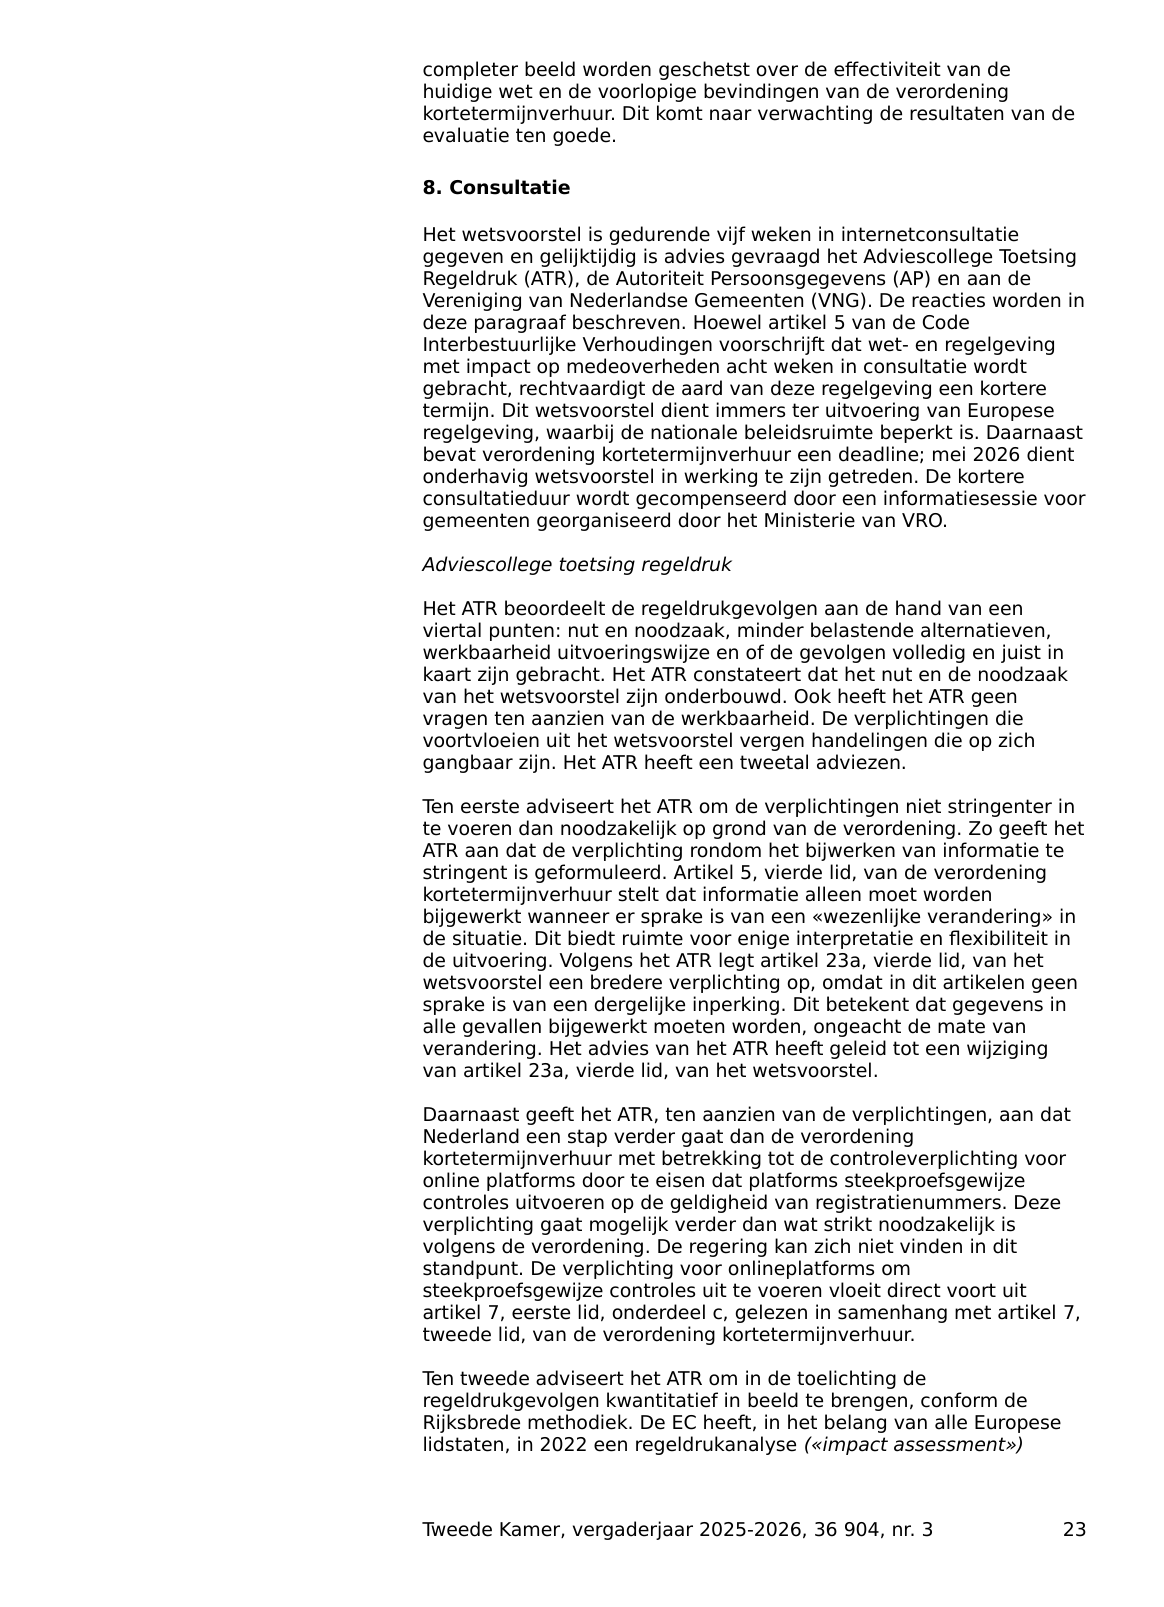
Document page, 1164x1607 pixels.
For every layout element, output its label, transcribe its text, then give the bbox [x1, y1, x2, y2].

subtitle 8. Consultatie [422, 177, 1087, 199]
text Ten tweede adviseert het ATR om in de toelichting de regeldrukgevolgen kwantitatief in beeld te brengen, conform de Rijksbrede methodiek. De EC heeft, in het belang van alle Europese lidstaten, in 2022 een regeldrukanalyse («impact assessment») [422, 1368, 1087, 1456]
text Het ATR beoordeelt de regeldrukgevolgen aan de hand van een viertal punten: nut en noodzaak, minder belastende alternatieven, werkbaarheid uitvoeringswijze en of de gevolgen volledig en juist in kaart zijn gebracht. Het ATR constateert dat het nut en de noodzaak van het wetsvoorstel zijn onderbouwd. Ook heeft het ATR geen vragen ten aanzien van de werkbaarheid. De verplichtingen die voortvloeien uit het wetsvoorstel vergen handelingen die op zich gangbaar zijn. Het ATR heeft een tweetal adviezen. [422, 598, 1087, 774]
text Het wetsvoorstel is gedurende vijf weken in internetconsultatie gegeven en gelijktijdig is advies gevraagd het Adviescollege Toetsing Regeldruk (ATR), de Autoriteit Persoonsgegevens (AP) en aan de Vereniging van Nederlandse Gemeenten (VNG). De reacties worden in deze paragraaf beschreven. Hoewel artikel 5 van de Code Interbestuurlijke Verhoudingen voorschrijft dat wet- en regelgeving met impact op medeoverheden acht weken in consultatie wordt gebracht, rechtvaardigt de aard van deze regelgeving een kortere termijn. Dit wetsvoorstel dient immers ter uitvoering van Europese regelgeving, waarbij de nationale beleidsruimte beperkt is. Daarnaast bevat verordening kortetermijnverhuur een deadline; mei 2026 dient onderhavig wetsvoorstel in werking te zijn getreden. De kortere consultatieduur wordt gecompenseerd door een informatiesessie voor gemeenten georganiseerd door het Ministerie van VRO. [422, 224, 1087, 532]
text Ten eerste adviseert het ATR om de verplichtingen niet stringenter in te voeren dan noodzakelijk op grond van de verordening. Zo geeft het ATR aan dat de verplichting rondom het bijwerken van informatie te stringent is geformuleerd. Artikel 5, vierde lid, van de verordening kortetermijnverhuur stelt dat informatie alleen moet worden bijgewerkt wanneer er sprake is van een «wezenlijke verandering» in de situatie. Dit biedt ruimte voor enige interpretatie en flexibiliteit in de uitvoering. Volgens het ATR legt artikel 23a, vierde lid, van het wetsvoorstel een bredere verplichting op, omdat in dit artikelen geen sprake is van een dergelijke inperking. Dit betekent dat gegevens in alle gevallen bijgewerkt moeten worden, ongeacht de mate van verandering. Het advies van het ATR heeft geleid tot een wijziging van artikel 23a, vierde lid, van het wetsvoorstel. [422, 796, 1087, 1082]
text completer beeld worden geschetst over de effectiviteit van de huidige wet en de voorlopige bevindingen van de verordening kortetermijnverhuur. Dit komt naar verwachting de resultaten van de evaluatie ten goede. [422, 59, 1087, 147]
subtitle Adviescollege toetsing regeldruk [422, 554, 1087, 576]
text Daarnaast geeft het ATR, ten aanzien van de verplichtingen, aan dat Nederland een stap verder gaat dan de verordening kortetermijnverhuur met betrekking tot de controleverplichting voor online platforms door te eisen dat platforms steekproefsgewijze controles uitvoeren op de geldigheid van registratienummers. Deze verplichting gaat mogelijk verder dan wat strikt noodzakelijk is volgens de verordening. De regering kan zich niet vinden in dit standpunt. De verplichting voor onlineplatforms om steekproefsgewijze controles uit te voeren vloeit direct voort uit artikel 7, eerste lid, onderdeel c, gelezen in samenhang met artikel 7, tweede lid, van de verordening kortetermijnverhuur. [422, 1104, 1087, 1346]
